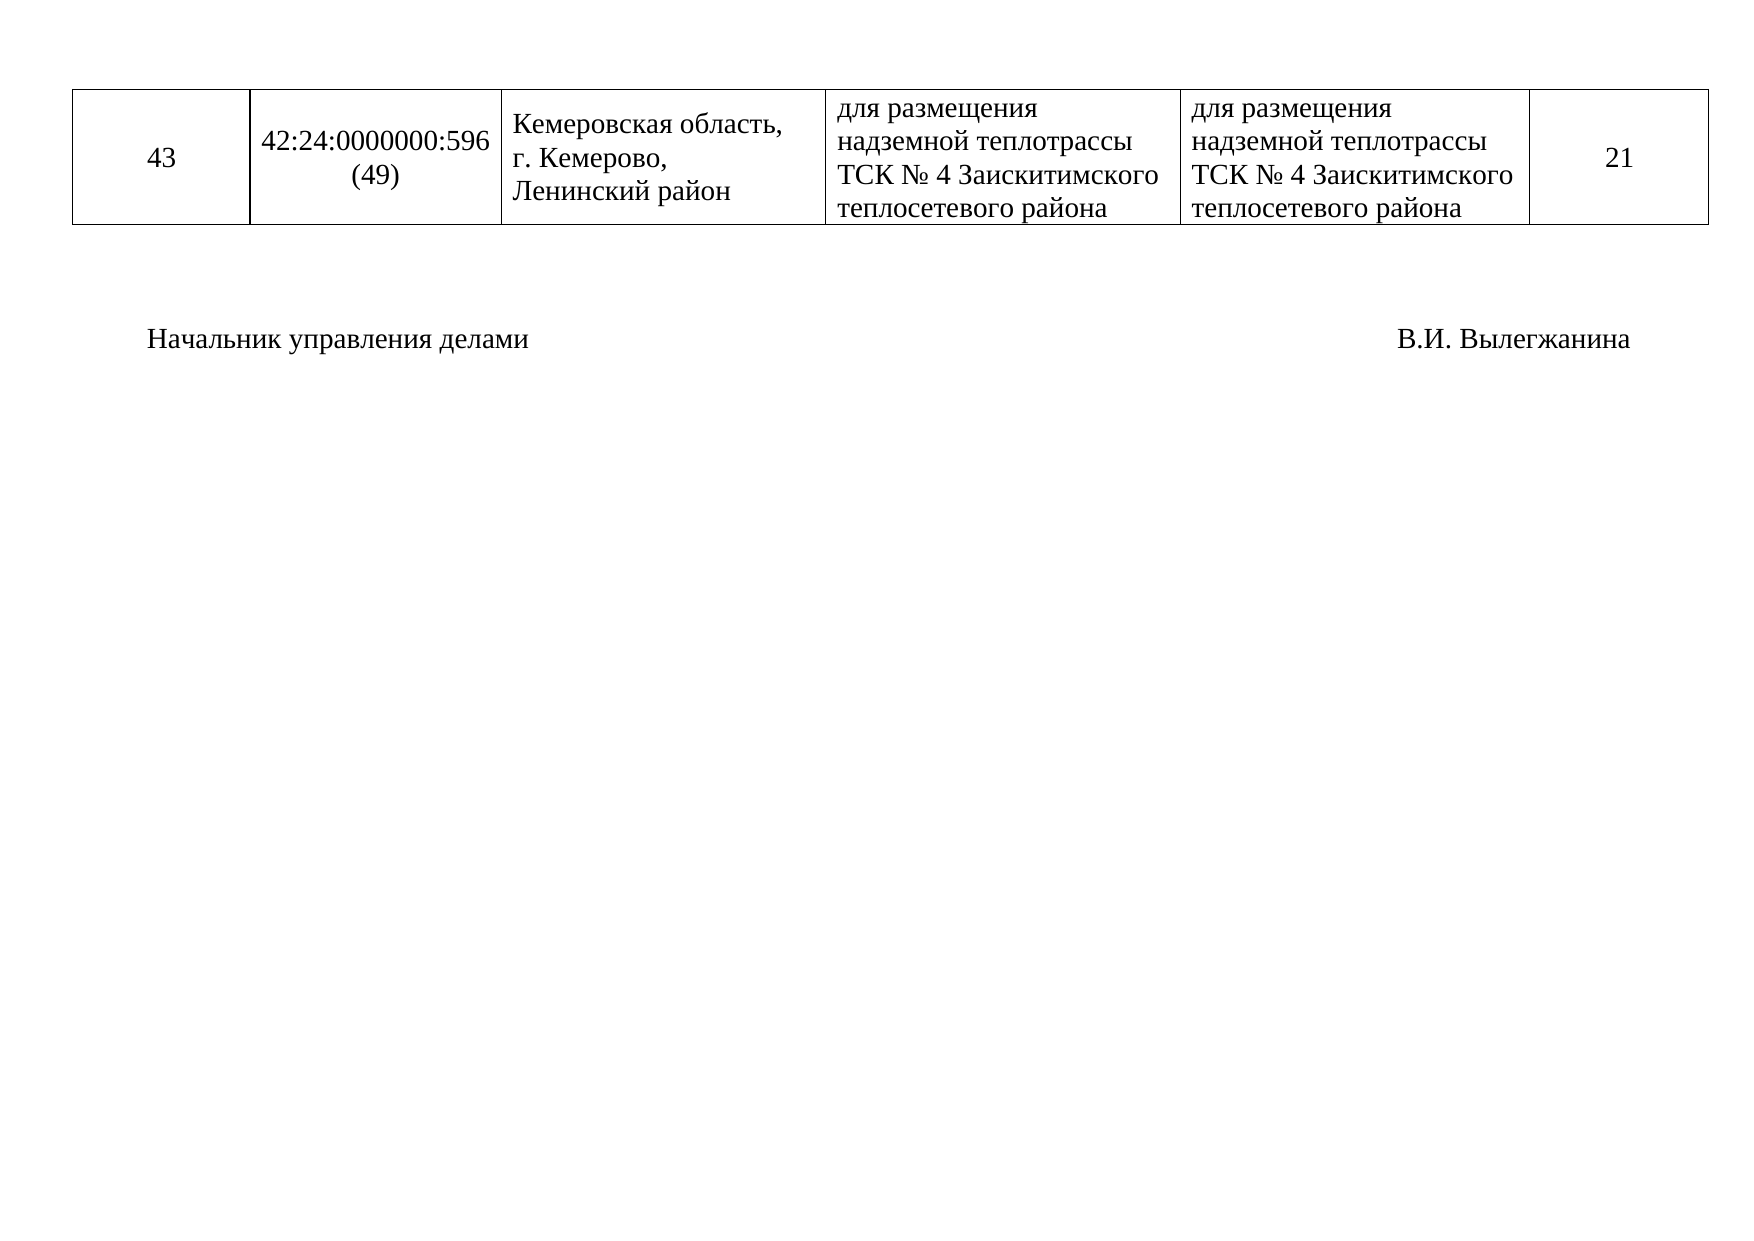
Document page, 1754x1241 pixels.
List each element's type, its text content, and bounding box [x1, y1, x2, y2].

table_cell для размещения надземной теплотрассы ТСК № 4 Заискитимского теплосетевого района [826, 90, 1180, 224]
table_cell для размещения надземной теплотрассы ТСК № 4 Заискитимского теплосетевого района [1181, 90, 1529, 224]
text Начальник управления делами В.И. Вылегжанина [59, 321, 1695, 388]
table_cell 21 [1530, 90, 1708, 224]
table_cell 42:24:0000000:596 (49) [251, 90, 501, 224]
table_cell Кемеровская область, г. Кемерово, Ленинский район [502, 90, 825, 224]
table_cell 43 [73, 90, 249, 224]
